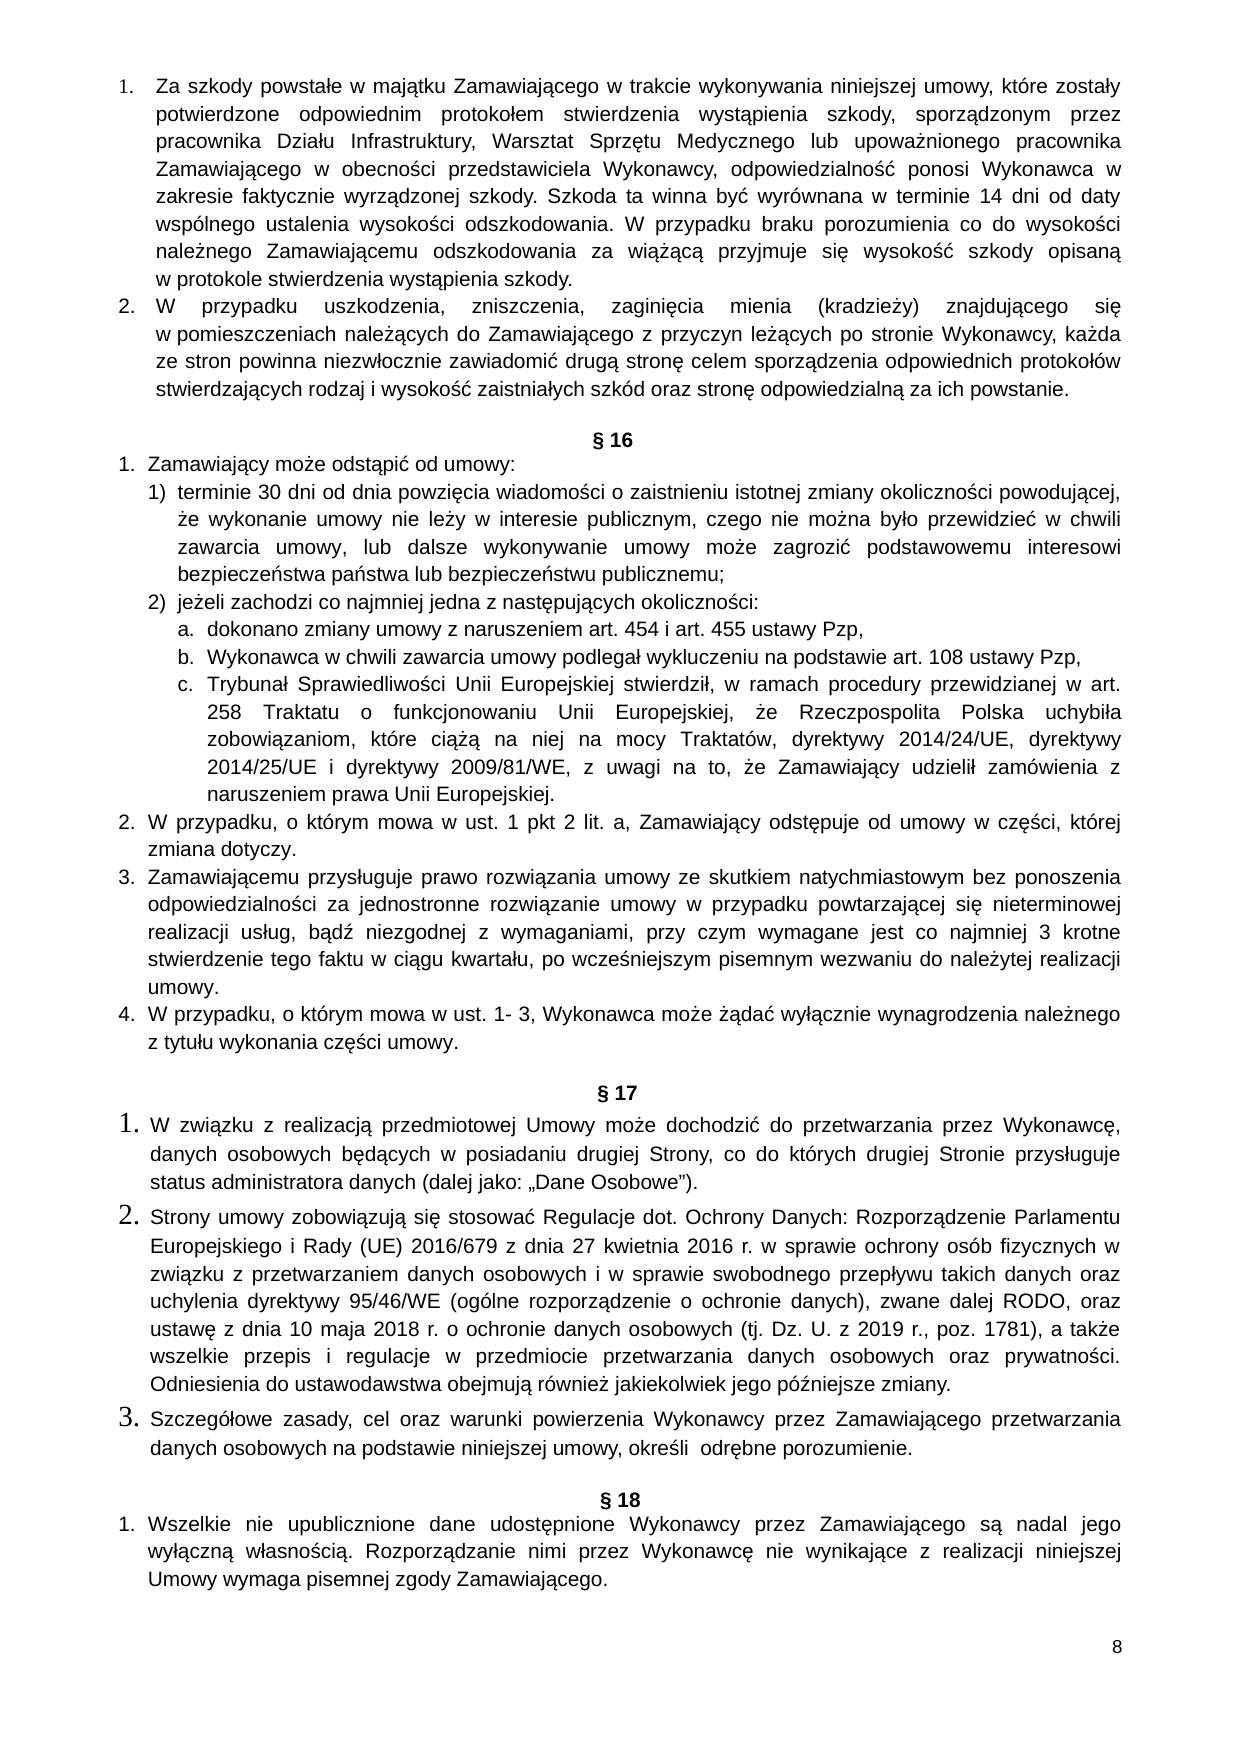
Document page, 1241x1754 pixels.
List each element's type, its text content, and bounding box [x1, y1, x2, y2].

list Zamawiający może odstąpić od umowy: [118, 452, 1122, 476]
text § 18 [118, 1488, 1122, 1512]
list jeżeli zachodzi co najmniej jedna z następujących okoliczności: [148, 589, 1122, 613]
list W przypadku, o którym mowa w ust. 1- 3, Wykonawca może żądać wyłącznie wynagrodzenia należnego z tytułu wykonania części umowy. [118, 1002, 1122, 1053]
list Zamawiającemu przysługuje prawo rozwiązania umowy ze skutkiem natychmiastowym bez ponoszenia odpowiedzialności za jednostronne rozwiązanie umowy w przypadku powtarzającej się nieterminowej realizacji usług, bądź niezgodnej z wymaganiami, przy czym wymagane jest co najmniej 3 krotne stwierdzenie tego faktu w ciągu kwartału, po wcześniejszym pisemnym wezwaniu do należytej realizacji umowy. [118, 864, 1122, 998]
list Strony umowy zobowiązują się stosować Regulacje dot. Ochrony Danych: Rozporządzenie Parlamentu Europejskiego i Rady (UE) 2016/679 z dnia 27 kwietnia 2016 r. w sprawie ochrony osób fizycznych w związku z przetwarzaniem danych osobowych i w sprawie swobodnego przepływu takich danych oraz uchylenia dyrektywy 95/46/WE (ogólne rozporządzenie o ochronie danych), zwane dalej RODO, oraz ustawę z dnia 10 maja 2018 r. o ochronie danych osobowych (tj. Dz. U. z 2019 r., poz. 1781), a także wszelkie przepis i regulacje w przedmiocie przetwarzania danych osobowych oraz prywatności. Odniesienia do ustawodawstwa obejmują również jakiekolwiek jego późniejsze zmiany. [118, 1197, 1122, 1396]
list Za szkody powstałe w majątku Zamawiającego w trakcie wykonywania niniejszej umowy, które zostały potwierdzone odpowiednim protokołem stwierdzenia wystąpienia szkody, sporządzonym przez pracownika Działu Infrastruktury, Warsztat Sprzętu Medycznego lub upoważnionego pracownika Zamawiającego w obecności przedstawiciela Wykonawcy, odpowiedzialność ponosi Wykonawca w zakresie faktycznie wyrządzonej szkody. Szkoda ta winna być wyrównana w terminie 14 dni od daty wspólnego ustalenia wysokości odszkodowania. W przypadku braku porozumienia co do wysokości należnego Zamawiającemu odszkodowania za wiążącą przyjmuje się wysokość szkody opisaną w protokole stwierdzenia wystąpienia szkody. [118, 74, 1122, 291]
list Wszelkie nie upublicznione dane udostępnione Wykonawcy przez Zamawiającego są nadal jego wyłączną własnością. Rozporządzanie nimi przez Wykonawcę nie wynikające z realizacji niniejszej Umowy wymaga pisemnej zgody Zamawiającego. [118, 1512, 1122, 1591]
list Trybunał Sprawiedliwości Unii Europejskiej stwierdził, w ramach procedury przewidzianej w art. 258 Traktatu o funkcjonowaniu Unii Europejskiej, że Rzeczpospolita Polska uchybiła zobowiązaniom, które ciążą na niej na mocy Traktatów, dyrektywy 2014/24/UE, dyrektywy 2014/25/UE i dyrektywy 2009/81/WE, z uwagi na to, że Zamawiający udzielił zamówienia z naruszeniem prawa Unii Europejskiej. [177, 672, 1122, 806]
list terminie 30 dni od dnia powzięcia wiadomości o zaistnieniu istotnej zmiany okoliczności powodującej, że wykonanie umowy nie leży w interesie publicznym, czego nie można było przewidzieć w chwili zawarcia umowy, lub dalsze wykonywanie umowy może zagrozić podstawowemu interesowi bezpieczeństwa państwa lub bezpieczeństwu publicznemu; [148, 479, 1122, 586]
list Wykonawca w chwili zawarcia umowy podlegał wykluczeniu na podstawie art. 108 ustawy Pzp, [177, 644, 1122, 668]
list W przypadku, o którym mowa w ust. 1 pkt 2 lit. a, Zamawiający odstępuje od umowy w części, której zmiana dotyczy. [118, 809, 1122, 861]
list W związku z realizacją przedmiotowej Umowy może dochodzić do przetwarzania przez Wykonawcę, danych osobowych będących w posiadaniu drugiej Strony, co do których drugiej Stronie przysługuje status administratora danych (dalej jako: „Dane Osobowe”). [118, 1105, 1122, 1193]
text § 17 [118, 1081, 1122, 1105]
list dokonano zmiany umowy z naruszeniem art. 454 i art. 455 ustawy Pzp, [177, 617, 1122, 641]
list Szczegółowe zasady, cel oraz warunki powierzenia Wykonawcy przez Zamawiającego przetwarzania danych osobowych na podstawie niniejszej umowy, określi odrębne porozumienie. [118, 1399, 1122, 1460]
list W przypadku uszkodzenia, zniszczenia, zaginięcia mienia (kradzieży) znajdującego się w pomieszczeniach należących do Zamawiającego z przyczyn leżących po stronie Wykonawcy, każda ze stron powinna niezwłocznie zawiadomić drugą stronę celem sporządzenia odpowiednich protokołów stwierdzających rodzaj i wysokość zaistniałych szkód oraz stronę odpowiedzialną za ich powstanie. [118, 294, 1122, 401]
text § 16 [103, 428, 1122, 452]
